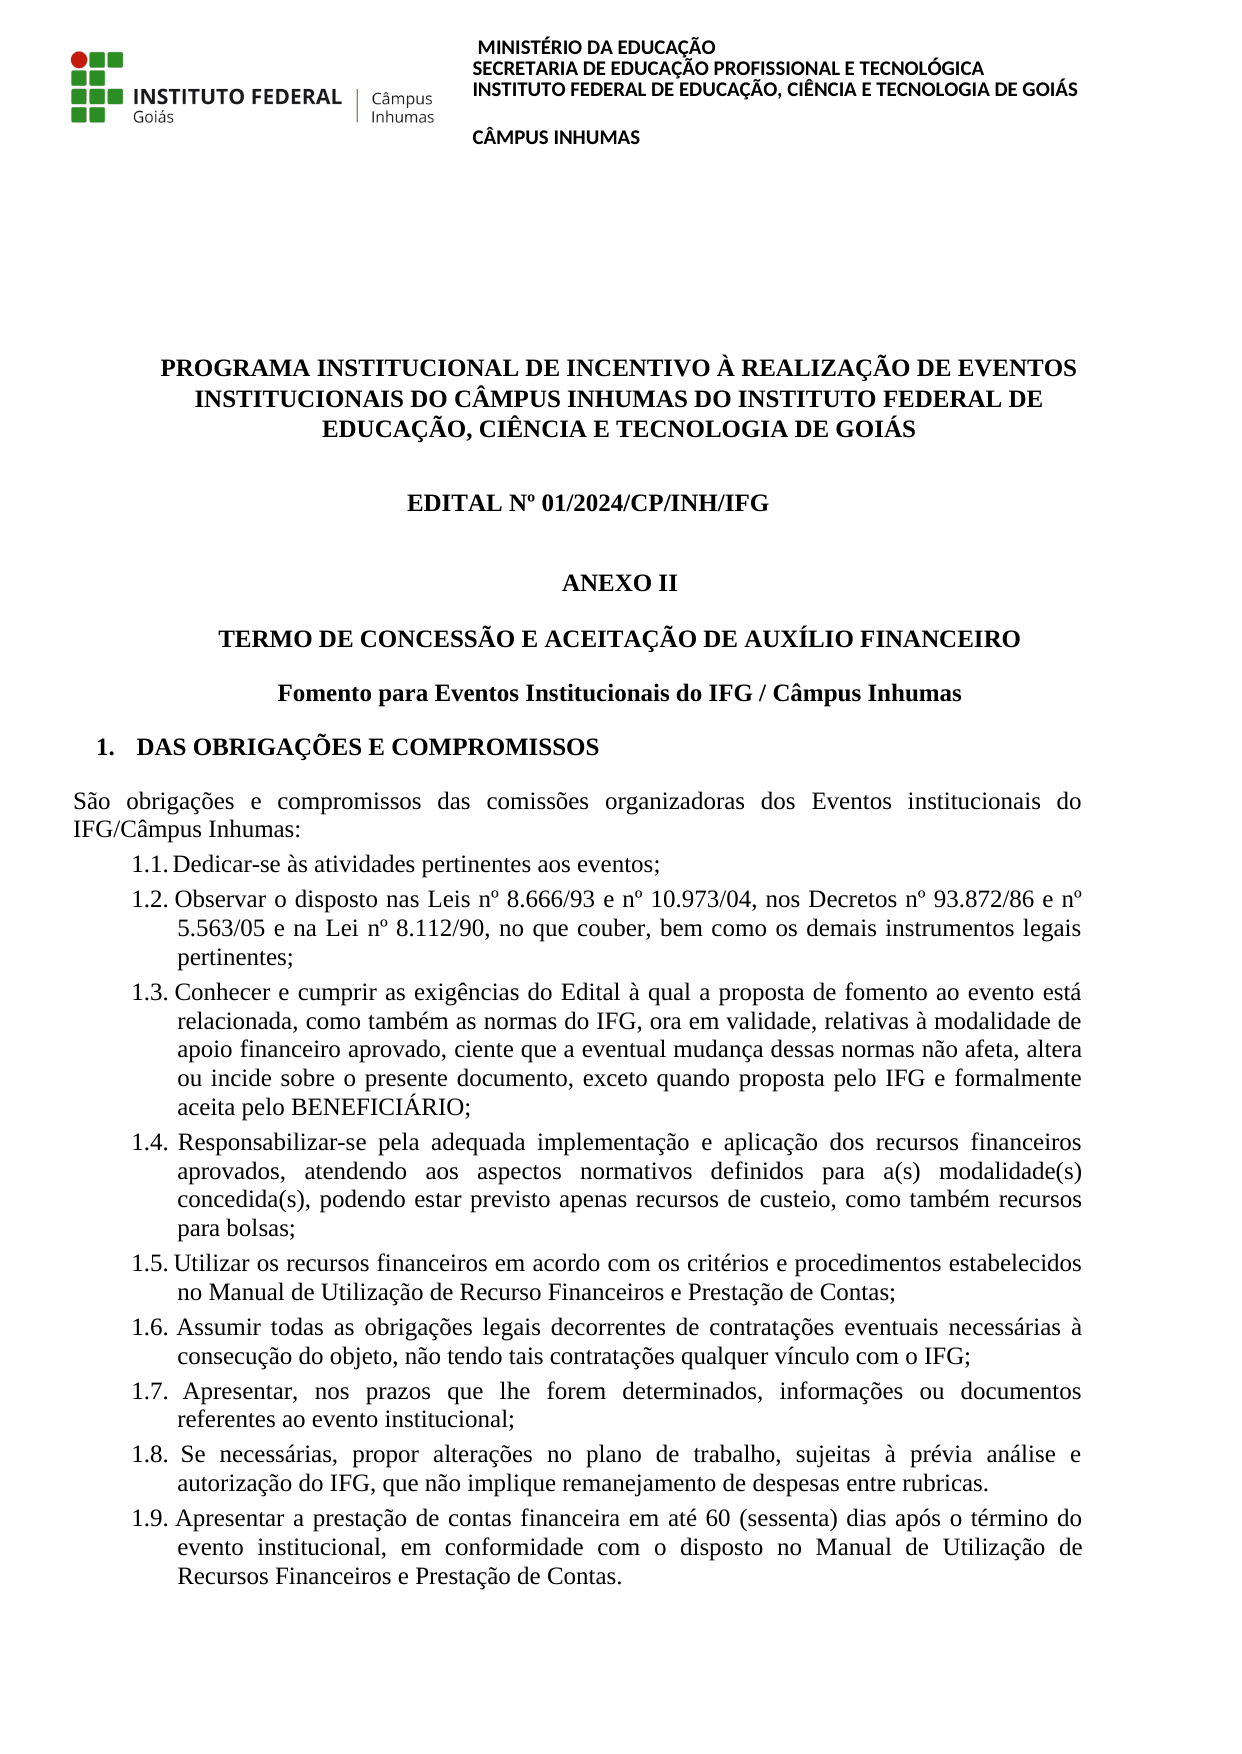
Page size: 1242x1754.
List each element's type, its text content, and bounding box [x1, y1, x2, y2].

text 1.7. Apresentar, nos prazos que lhe forem determinados, informações ou documentos referentes ao evento institucional; [131, 1376, 1083, 1433]
text 1.5. Utilizar os recursos financeiros em acordo com os critérios e procedimentos estabelecidos no Manual de Utilização de Recurso Financeiros e Prestação de Contas; [131, 1248, 1083, 1306]
picture [47, 18, 452, 160]
subtitle PROGRAMA INSTITUCIONAL DE INCENTIVO À REALIZAÇÃO DE EVENTOS INSTITUCIONAIS DO CÂMPUS INHUMAS DO INSTITUTO FEDERAL DE EDUCAÇÃO, CIÊNCIA E TECNOLOGIA DE GOIÁS [151, 353, 1087, 443]
text 1.9. Apresentar a prestação de contas financeira em até 60 (sessenta) dias após o término do evento institucional, em conformidade com o disposto no Manual de Utilização de Recursos Financeiros e Prestação de Contas. [131, 1503, 1083, 1589]
text Fomento para Eventos Institucionais do IFG / Câmpus Inhumas [48, 678, 1192, 707]
text 1.6. Assumir todas as obrigações legais decorrentes de contratações eventuais necessárias à consecução do objeto, não tendo tais contratações qualquer vínculo com o IFG; [131, 1312, 1083, 1369]
text EDITAL Nº 01/2024/CP/INH/IFG [151, 488, 812, 516]
text 1.3. Conhecer e cumprir as exigências do Edital à qual a proposta de fomento ao evento está relacionada, como também as normas do IFG, ora em validade, relativas à modalidade de apoio financeiro aprovado, ciente que a eventual mudança dessas normas não afeta, altera ou incide sobre o presente documento, exceto quando proposta pelo IFG e formalmente aceita pelo BENEFICIÁRIO; [131, 977, 1083, 1121]
text ANEXO II [48, 568, 1192, 597]
text 1.4. Responsabilizar-se pela adequada implementação e aplicação dos recursos financeiros aprovados, atendendo aos aspectos normativos definidos para a(s) modalidade(s) concedida(s), podendo estar previsto apenas recursos de custeio, como também recursos para bolsas; [131, 1127, 1083, 1242]
text 1.8. Se necessárias, propor alterações no plano de trabalho, sujeitas à prévia análise e autorização do IFG, que não implique remanejamento de despesas entre rubricas. [131, 1439, 1083, 1497]
text 1.2. Observar o disposto nas Leis nº 8.666/93 e nº 10.973/04, nos Decretos nº 93.872/86 e nº 5.563/05 e na Lei nº 8.112/90, no que couber, bem como os demais instrumentos legais pertinentes; [131, 884, 1083, 971]
text 1.1. Dedicar-se às atividades pertinentes aos eventos; [131, 849, 1083, 878]
text 1. DAS OBRIGAÇÕES E COMPROMISSOS [83, 732, 1083, 761]
text TERMO DE CONCESSÃO E ACEITAÇÃO DE AUXÍLIO FINANCEIRO [48, 624, 1192, 653]
text São obrigações e compromissos das comissões organizadoras dos Eventos institucionais do IFG/Câmpus Inhumas: [73, 786, 1083, 843]
